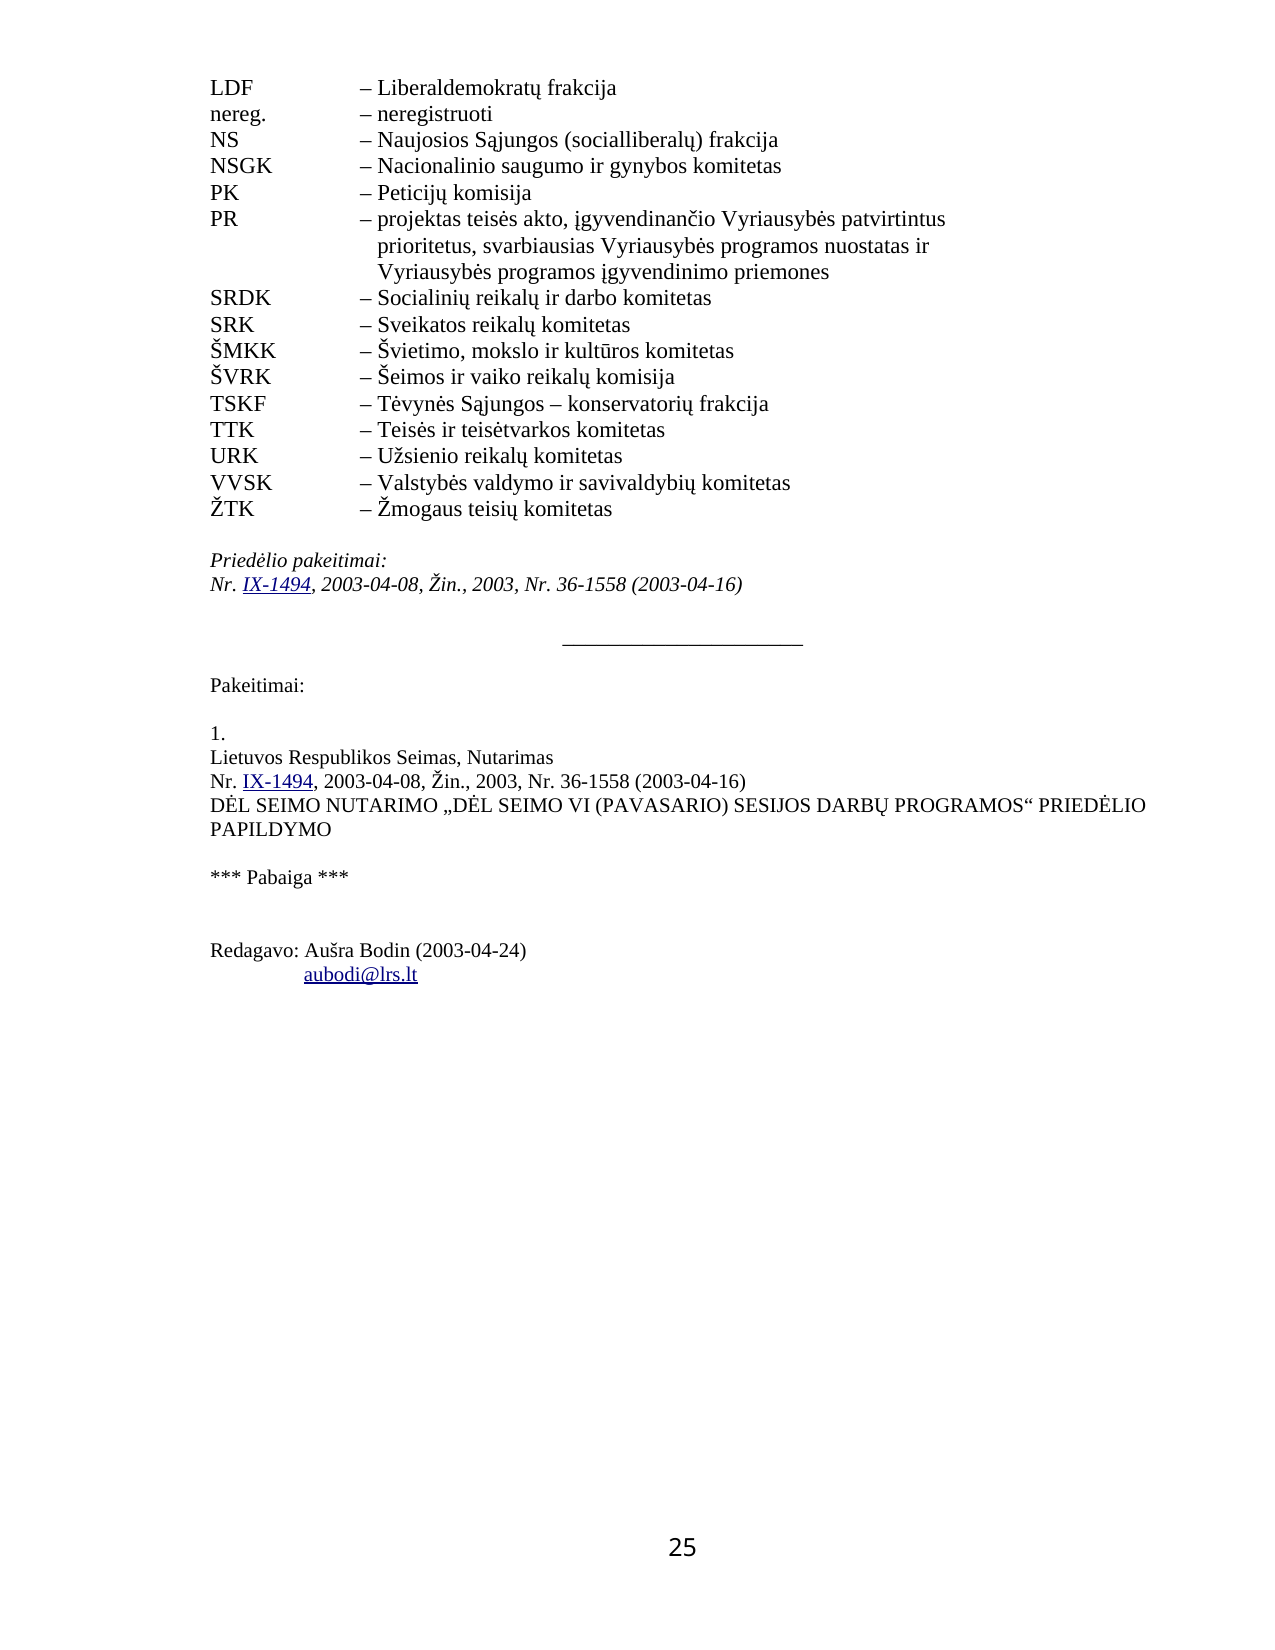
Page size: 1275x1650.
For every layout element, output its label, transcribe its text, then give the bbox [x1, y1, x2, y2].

text Lietuvos Respublikos Seimas, Nutarimas [210, 745, 1155, 769]
text VVSK – Valstybės valdymo ir savivaldybių komitetas [210, 469, 1155, 495]
text PR – projektas teisės akto, įgyvendinančio Vyriausybės patvirtintus [210, 205, 1155, 232]
text PK – Peticijų komisija [210, 179, 1155, 205]
text TSKF – Tėvynės Sąjungos – konservatorių frakcija [210, 390, 1155, 416]
text Nr. IX-1494, 2003-04-08, Žin., 2003, Nr. 36-1558 (2003-04-16) [210, 572, 1155, 596]
text NSGK – Nacionalinio saugumo ir gynybos komitetas [210, 153, 1155, 179]
text ŠMKK – Švietimo, mokslo ir kultūros komitetas [210, 337, 1155, 363]
text Vyriausybės programos įgyvendinimo priemones [210, 258, 1155, 284]
text Redagavo: Aušra Bodin (2003-04-24) [210, 937, 1155, 962]
text TTK – Teisės ir teisėtvarkos komitetas [210, 416, 1155, 442]
text SRDK – Socialinių reikalų ir darbo komitetas [210, 284, 1155, 311]
text DĖL SEIMO NUTARIMO „DĖL SEIMO VI (PAVASARIO) SESIJOS DARBŲ PROGRAMOS“ PRIEDĖLIO PAPILDYMO [210, 793, 1155, 841]
text prioritetus, svarbiausias Vyriausybės programos nuostatas ir [210, 232, 1155, 258]
text Nr. IX-1494, 2003-04-08, Žin., 2003, Nr. 36-1558 (2003-04-16) [210, 769, 1155, 793]
text SRK – Sveikatos reikalų komitetas [210, 311, 1155, 337]
text nereg. – neregistruoti [210, 100, 1155, 126]
text 1. [210, 721, 1155, 745]
text aubodi@lrs.lt [210, 962, 1155, 986]
text Pakeitimai: [210, 673, 1155, 697]
text ŽTK – Žmogaus teisių komitetas [210, 495, 1155, 522]
text _____________________ [210, 622, 1155, 649]
text *** Pabaiga *** [210, 865, 1155, 889]
text LDF – Liberaldemokratų frakcija [210, 73, 1155, 100]
text URK – Užsienio reikalų komitetas [210, 442, 1155, 469]
text ŠVRK – Šeimos ir vaiko reikalų komisija [210, 363, 1155, 390]
text NS – Naujosios Sąjungos (socialliberalų) frakcija [210, 126, 1155, 153]
text Priedėlio pakeitimai: [210, 548, 1155, 572]
